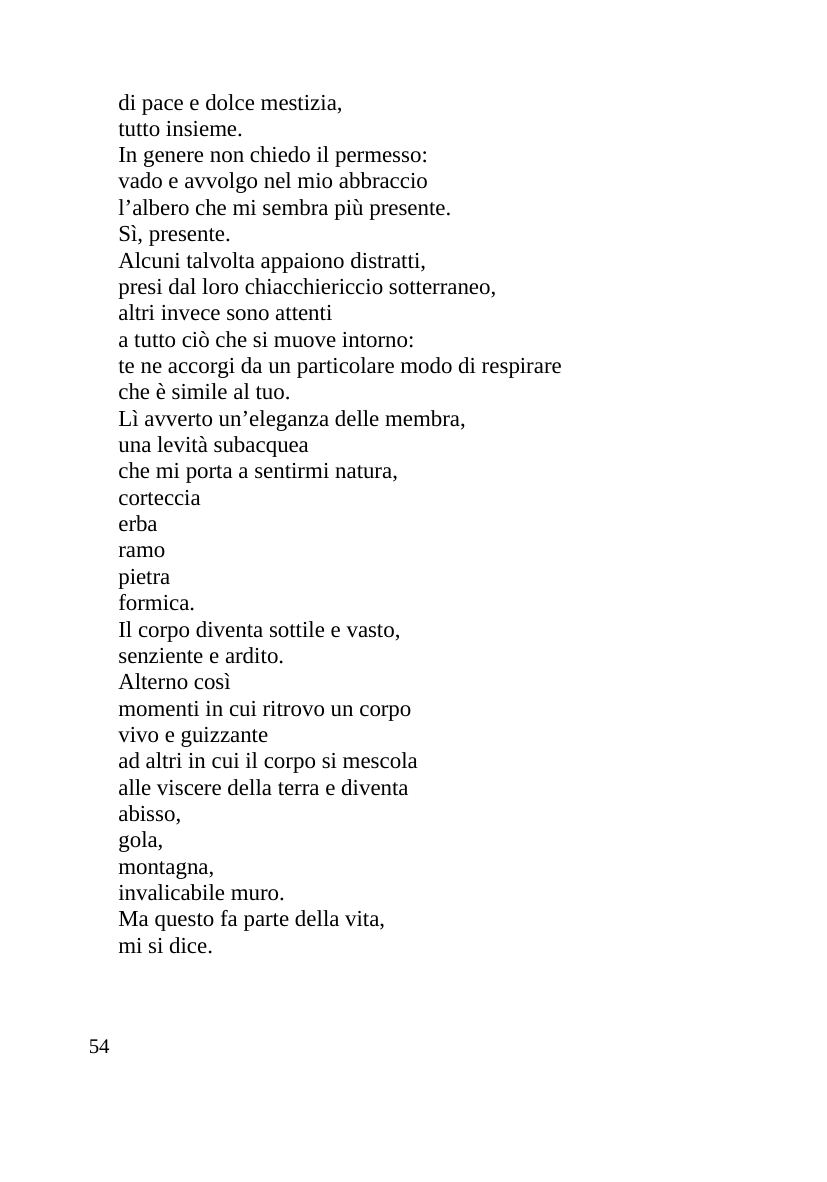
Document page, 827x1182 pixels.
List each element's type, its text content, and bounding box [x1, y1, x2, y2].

text mi si dice. [88, 932, 738, 958]
text te ne accorgi da un particolare modo di respirare [88, 352, 738, 378]
text alle viscere della terra e diventa [88, 774, 738, 800]
text In genere non chiedo il permesso: [88, 141, 738, 168]
text Alterno così [88, 668, 738, 695]
text che mi porta a sentirmi natura, [88, 457, 738, 484]
text vado e avvolgo nel mio abbraccio [88, 168, 738, 194]
text formica. [88, 589, 738, 616]
text erba [88, 510, 738, 537]
text l’albero che mi sembra più presente. [88, 194, 738, 220]
text presi dal loro chiacchiericcio sotterraneo, [88, 273, 738, 299]
text corteccia [88, 484, 738, 510]
text tutto insieme. [88, 115, 738, 141]
text altri invece sono attenti [88, 299, 738, 326]
text momenti in cui ritrovo un corpo [88, 695, 738, 721]
text una levità subacquea [88, 431, 738, 457]
text ad altri in cui il corpo si mescola [88, 747, 738, 774]
text Alcuni talvolta appaiono distratti, [88, 247, 738, 273]
text Lì avverto un’eleganza delle membra, [88, 405, 738, 431]
text Il corpo diventa sottile e vasto, [88, 616, 738, 642]
text a tutto ciò che si muove intorno: [88, 326, 738, 352]
text senziente e ardito. [88, 642, 738, 668]
text vivo e guizzante [88, 721, 738, 747]
text Sì, presente. [88, 220, 738, 247]
text gola, [88, 826, 738, 853]
text invalicabile muro. [88, 879, 738, 906]
text di pace e dolce mestizia, [88, 88, 738, 115]
text montagna, [88, 853, 738, 879]
text ramo [88, 537, 738, 563]
text Ma questo fa parte della vita, [88, 906, 738, 932]
text abisso, [88, 800, 738, 826]
text pietra [88, 563, 738, 589]
text che è simile al tuo. [88, 378, 738, 405]
